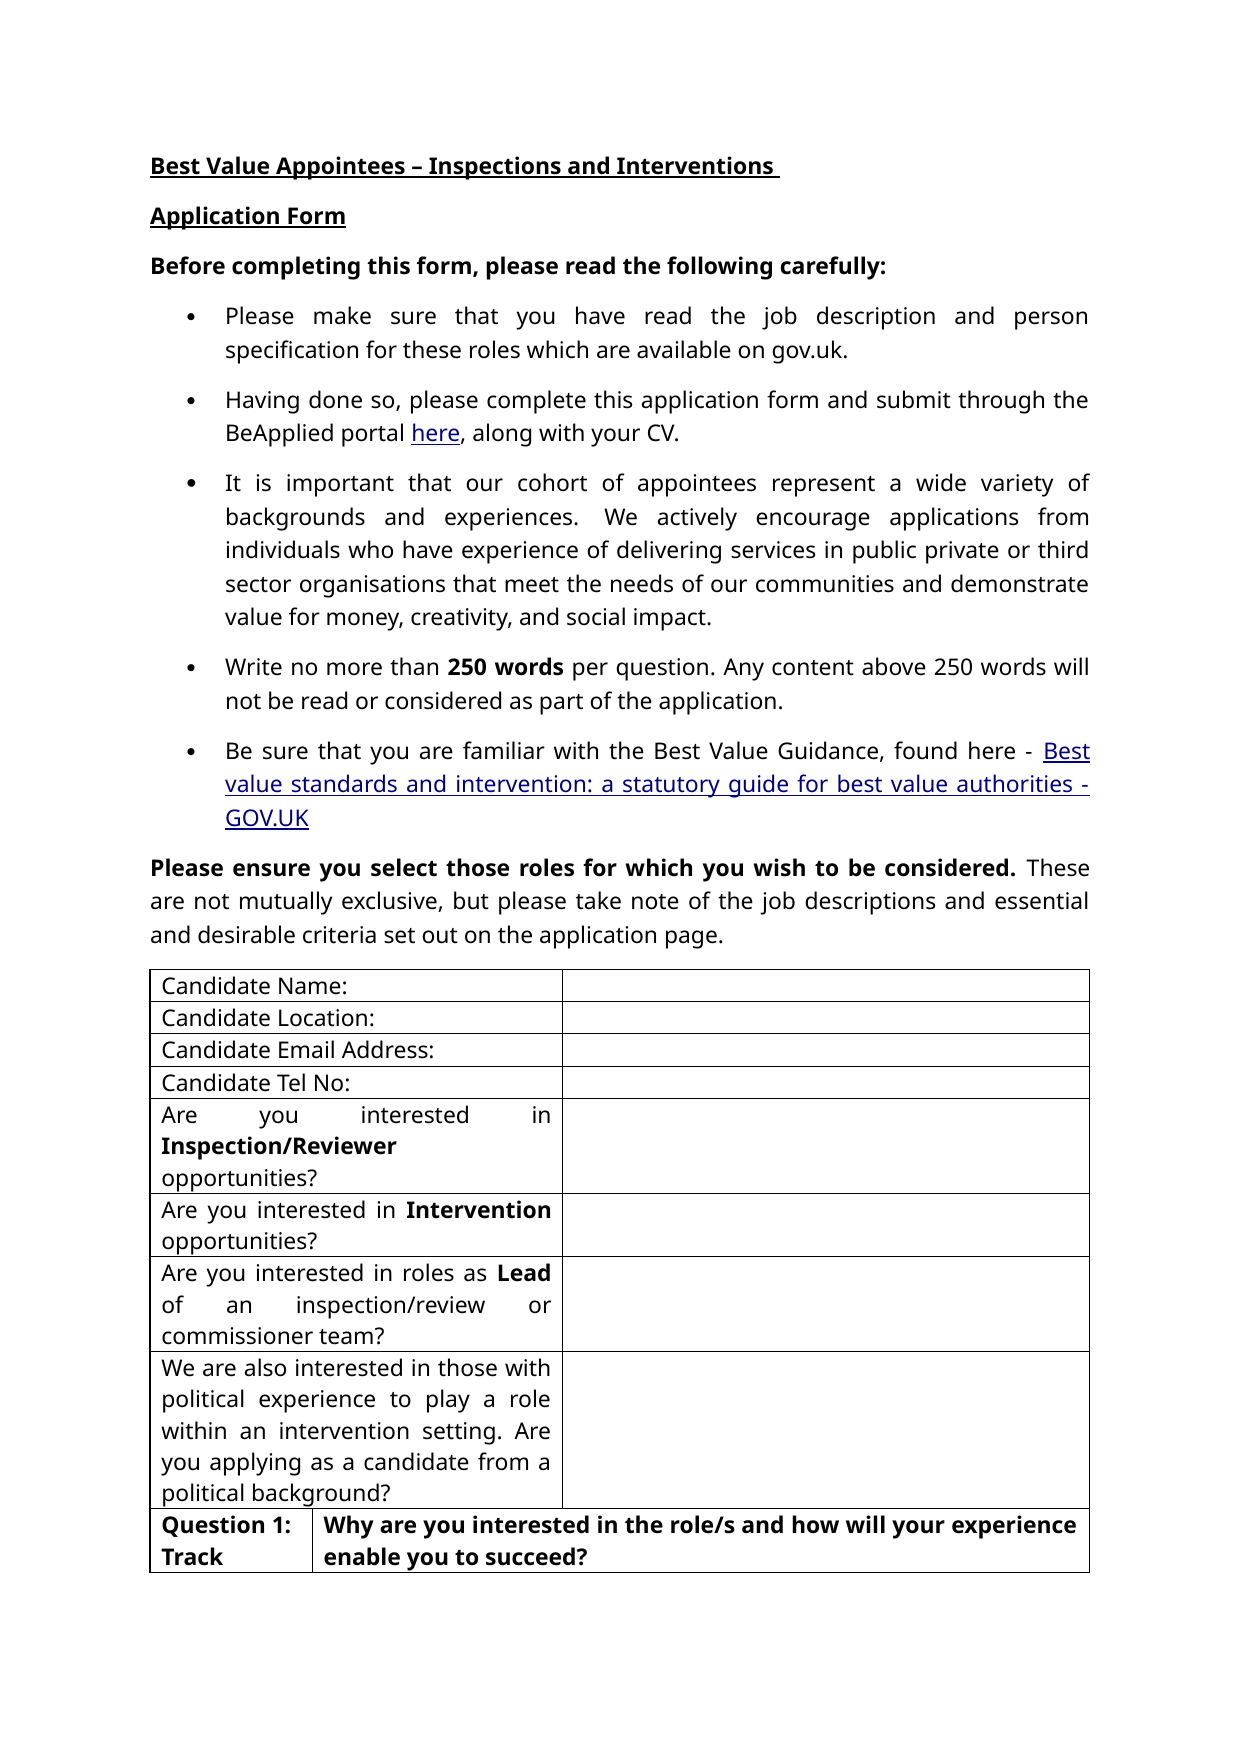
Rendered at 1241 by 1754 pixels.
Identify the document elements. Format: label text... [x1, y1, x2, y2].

table_cell [563, 1067, 1089, 1098]
text Application Form [150, 200, 1090, 231]
table_cell [563, 1352, 1089, 1508]
list Please make sure that you have read the job description and person specification for these roles which are available on gov.uk. [187, 300, 1090, 365]
table_cell [563, 1099, 1089, 1193]
text Please ensure you select those roles for which you wish to be considered. These are not mutually exclusive, but please take note of the job descriptions and essential and desirable criteria set out on the application page. [150, 852, 1090, 950]
table_cell Question 1: Track [151, 1509, 312, 1572]
table_cell Are you interested in Intervention opportunities? [151, 1194, 562, 1256]
table_cell [563, 1194, 1089, 1256]
table_cell Are you interested in roles as Lead of an inspection/review or commissioner team? [151, 1257, 562, 1351]
table_cell Are you interested in Inspection/Reviewer opportunities? [151, 1099, 562, 1193]
list Having done so, please complete this application form and submit through the BeApplied portal here, along with your CV. [187, 384, 1090, 448]
table_cell Why are you interested in the role/s and how will your experience enable you to succeed? [313, 1509, 1089, 1572]
list It is important that our cohort of appointees represent a wide variety of backgrounds and experiences. We actively encourage applications from individuals who have experience of delivering services in public private or third sector organisations that meet the needs of our communities and demonstrate value for money, creativity, and social impact. [187, 467, 1090, 632]
table_header [563, 970, 1089, 1001]
list Write no more than 250 words per question. Any content above 250 words will not be read or considered as part of the application. [187, 651, 1090, 716]
table_cell We are also interested in those with political experience to play a role within an intervention setting. Are you applying as a candidate from a political background? [151, 1352, 562, 1508]
table_cell [563, 1257, 1089, 1351]
table_header Candidate Name: [151, 970, 562, 1001]
table_cell Candidate Email Address: [151, 1034, 562, 1066]
text Best Value Appointees – Inspections and Interventions [150, 150, 1090, 181]
table_cell [563, 1034, 1089, 1066]
list Be sure that you are familiar with the Best Value Guidance, found here - Best value standards and intervention: a statutory guide for best value authorities - GOV.UK [187, 735, 1090, 833]
text Before completing this form, please read the following carefully: [150, 250, 1090, 281]
table_cell [563, 1002, 1089, 1033]
table_cell Candidate Tel No: [151, 1067, 562, 1098]
table_cell Candidate Location: [151, 1002, 562, 1033]
